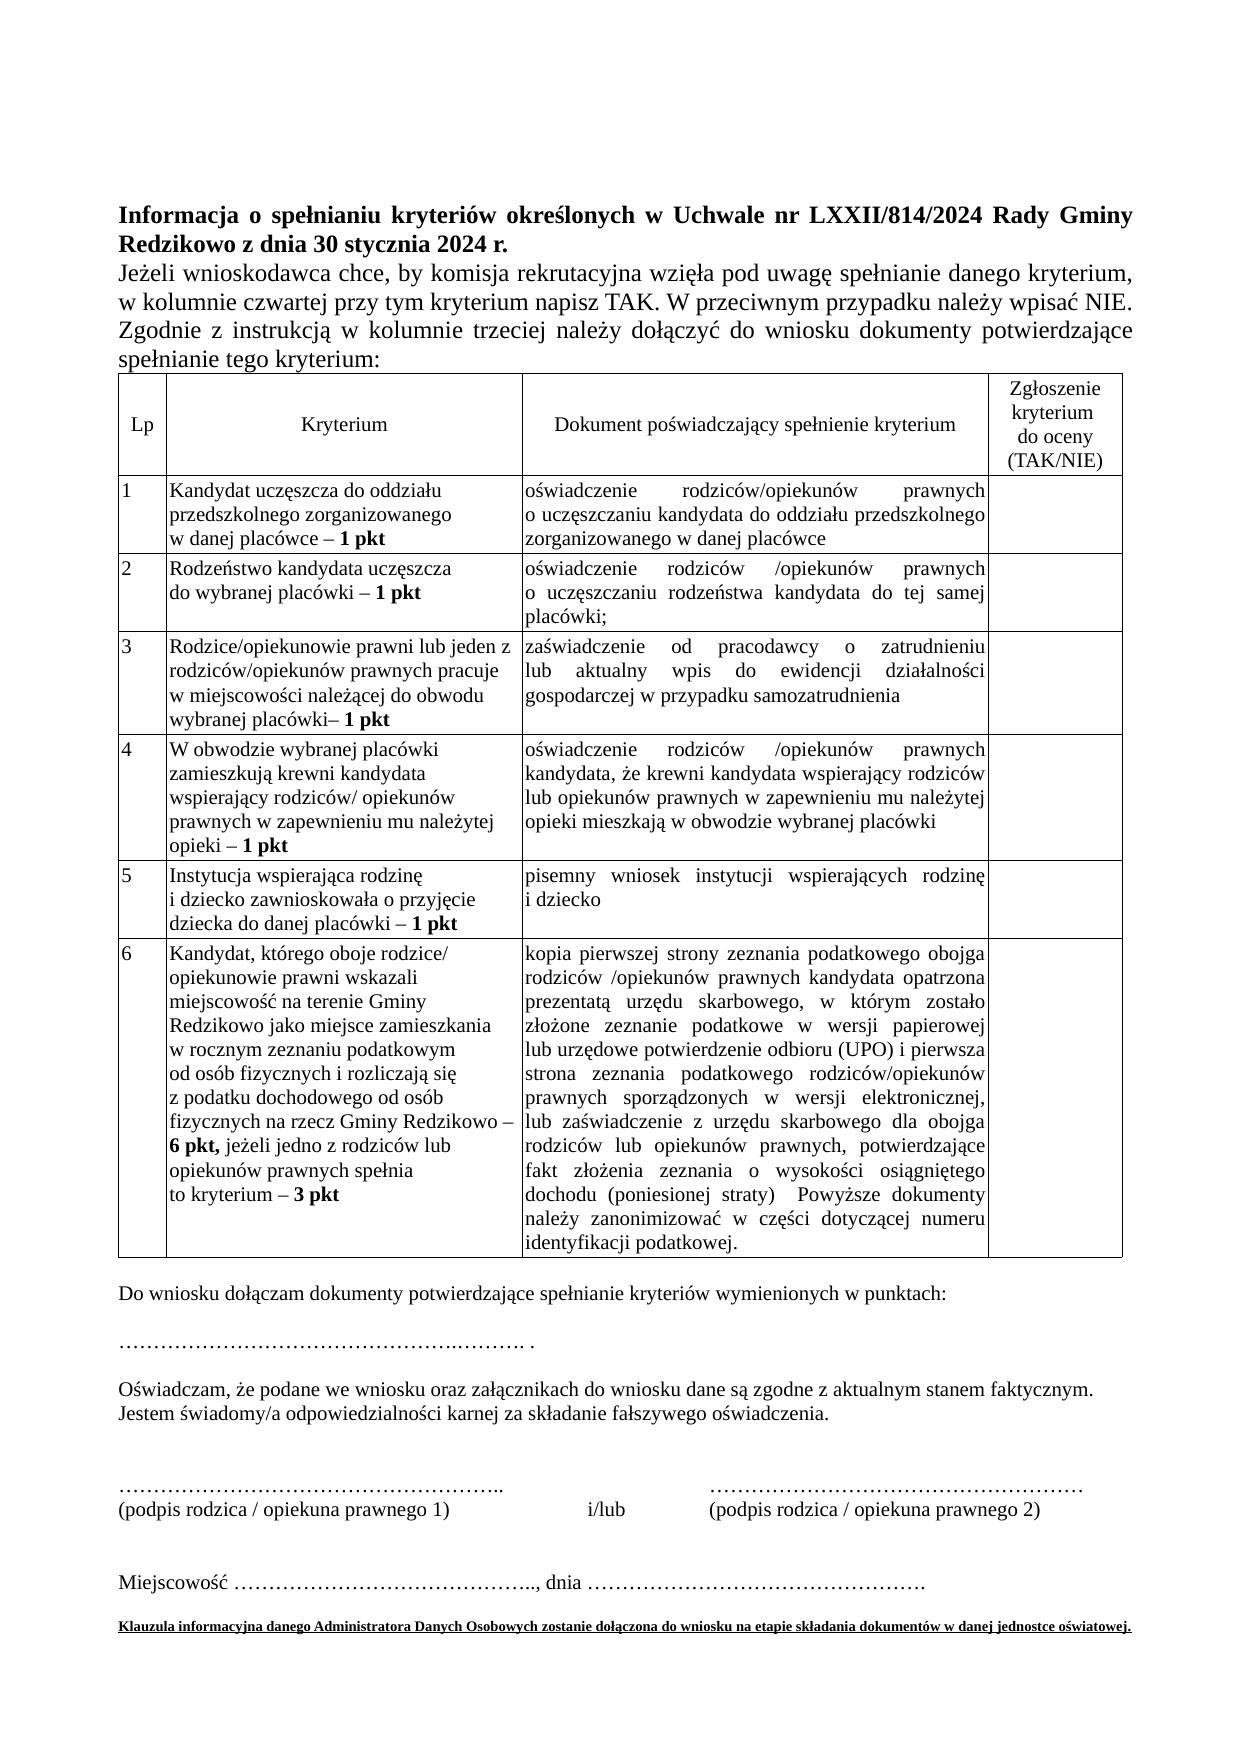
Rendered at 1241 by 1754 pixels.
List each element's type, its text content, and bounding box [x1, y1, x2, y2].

table_cell [989, 554, 1122, 631]
text Jeżeli wnioskodawca chce, by komisja rekrutacyjna wzięła pod uwagę spełnianie danego kryterium, w kolumnie czwartej przy tym kryterium napisz TAK. W przeciwnym przypadku należy wpisać NIE. Zgodnie z instrukcją w kolumnie trzeciej należy dołączyć do wniosku dokumenty potwierdzające spełnianie tego kryterium: [118, 258, 1134, 373]
table_cell pisemny wniosek instytucji wspierających rodzinę i dziecko [523, 861, 988, 938]
table_cell Kandydat, którego oboje rodzice/ opiekunowie prawni wskazali miejscowość na terenie Gminy Redzikowo jako miejsce zamieszkania w rocznym zeznaniu podatkowym od osób fizycznych i rozliczają się z podatku dochodowego od osób fizycznych na rzecz Gminy Redzikowo – 6 pkt, jeżeli jedno z rodziców lub opiekunów prawnych spełnia to kryterium – 3 pkt [167, 939, 522, 1257]
table_cell W obwodzie wybranej placówki zamieszkują krewni kandydata wspierający rodziców/ opiekunów prawnych w zapewnieniu mu należytej opieki – 1 pkt [167, 735, 522, 860]
table_header Kryterium [167, 374, 522, 475]
table_cell oświadczenie rodziców /opiekunów prawnych o uczęszczaniu rodzeństwa kandydata do tej samej placówki; [523, 554, 988, 631]
table_header Dokument poświadczający spełnienie kryterium [523, 374, 988, 475]
table_cell 5 [119, 861, 166, 938]
table_header Lp [119, 374, 166, 475]
table_cell 3 [119, 632, 166, 733]
table_cell 2 [119, 554, 166, 631]
table_cell [989, 476, 1122, 553]
table_cell Instytucja wspierająca rodzinę i dziecko zawnioskowała o przyjęcie dziecka do danej placówki – 1 pkt [167, 861, 522, 938]
table_cell kopia pierwszej strony zeznania podatkowego obojga rodziców /opiekunów prawnych kandydata opatrzona prezentatą urzędu skarbowego, w którym zostało złożone zeznanie podatkowe w wersji papierowej lub urzędowe potwierdzenie odbioru (UPO) i pierwsza strona zeznania podatkowego rodziców/opiekunów prawnych sporządzonych w wersji elektronicznej, lub zaświadczenie z urzędu skarbowego dla obojga rodziców lub opiekunów prawnych, potwierdzające fakt złożenia zeznania o wysokości osiągniętego dochodu (poniesionej straty) Powyższe dokumenty należy zanonimizować w części dotyczącej numeru identyfikacji podatkowej. [523, 939, 988, 1257]
table_cell Kandydat uczęszcza do oddziału przedszkolnego zorganizowanego w danej placówce – 1 pkt [167, 476, 522, 553]
table_cell 1 [119, 476, 166, 553]
table_cell [989, 939, 1122, 1257]
table_header Zgłoszenie kryterium do oceny (TAK/NIE) [989, 374, 1122, 475]
text Miejscowość …………………………………….., dnia …………………………………………. [118, 1569, 1134, 1594]
table_cell 4 [119, 735, 166, 860]
text Do wniosku dołączam dokumenty potwierdzające spełnianie kryteriów wymienionych w punktach: [118, 1281, 1134, 1305]
table_cell zaświadczenie od pracodawcy o zatrudnieniu lub aktualny wpis do ewidencji działalności gospodarczej w przypadku samozatrudnienia [523, 632, 988, 733]
table_cell oświadczenie rodziców/opiekunów prawnych o uczęszczaniu kandydata do oddziału przedszkolnego zorganizowanego w danej placówce [523, 476, 988, 553]
table_cell Rodzeństwo kandydata uczęszcza do wybranej placówki – 1 pkt [167, 554, 522, 631]
table_cell [989, 632, 1122, 733]
text Informacja o spełnianiu kryteriów określonych w Uchwale nr LXXII/814/2024 Rady Gminy Redzikowo z dnia 30 stycznia 2024 r. [118, 200, 1134, 258]
text ………………………………………….………. . [118, 1329, 1134, 1353]
table_cell Rodzice/opiekunowie prawni lub jeden z rodziców/opiekunów prawnych pracuje w miejscowości należącej do obwodu wybranej placówki– 1 pkt [167, 632, 522, 733]
table_cell 6 [119, 939, 166, 1257]
table_cell oświadczenie rodziców /opiekunów prawnych kandydata, że krewni kandydata wspierający rodziców lub opiekunów prawnych w zapewnieniu mu należytej opieki mieszkają w obwodzie wybranej placówki [523, 735, 988, 860]
table_cell [989, 861, 1122, 938]
text Klauzula informacyjna danego Administratora Danych Osobowych zostanie dołączona do wniosku na etapie składania dokumentów w danej jednostce oświatowej. [118, 1618, 1134, 1634]
table_cell [989, 735, 1122, 860]
text ……………………………………………….. ……………………………………………… (podpis rodzica / opiekuna prawnego 1) i/lub (podpis rodzica / opiekuna prawnego 2) [118, 1473, 1134, 1521]
text Oświadczam, że podane we wniosku oraz załącznikach do wniosku dane są zgodne z aktualnym stanem faktycznym. Jestem świadomy/a odpowiedzialności karnej za składanie fałszywego oświadczenia. [118, 1377, 1134, 1425]
